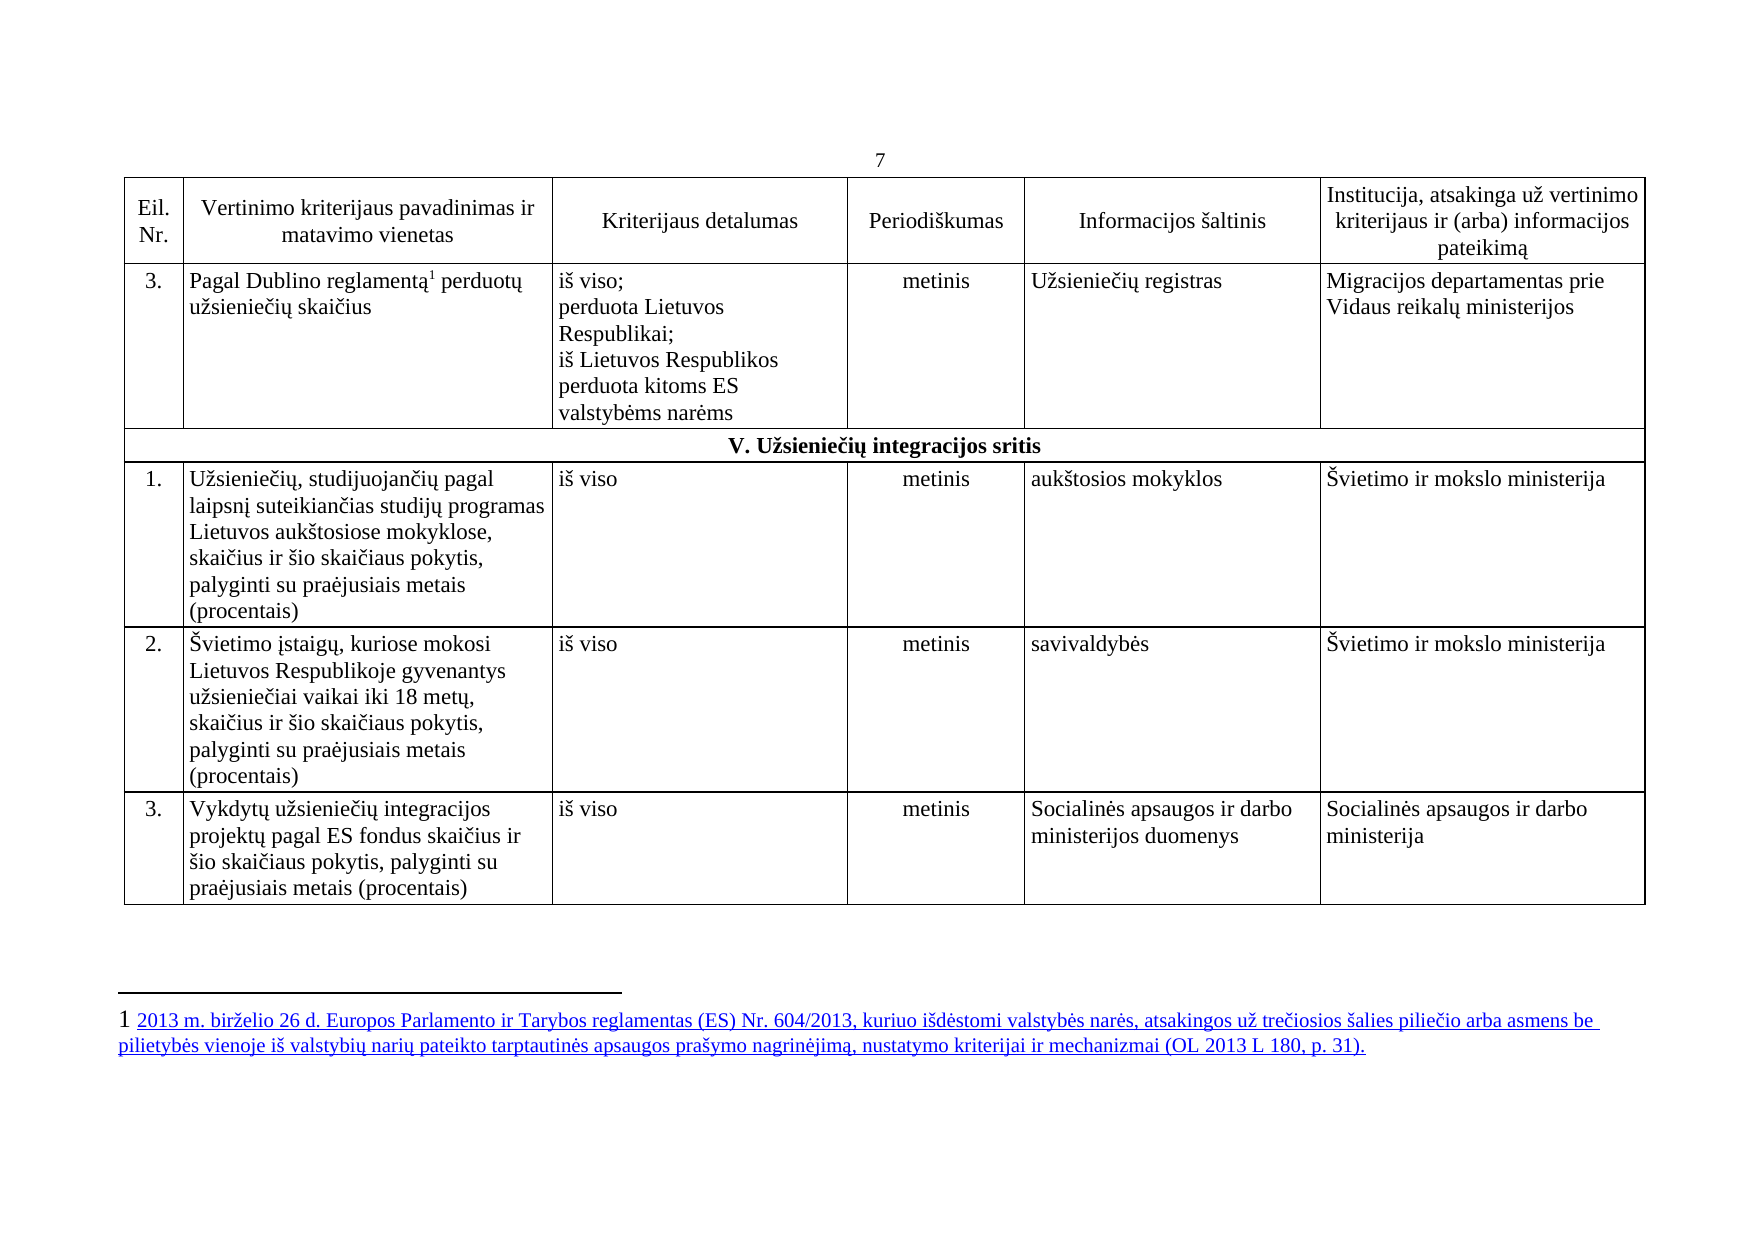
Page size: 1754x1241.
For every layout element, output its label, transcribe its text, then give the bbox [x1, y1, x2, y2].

table_cell Pagal Dublino reglamentą perduotų užsieniečių skaičius [184, 264, 552, 428]
table_cell Užsieniečių registras [1025, 264, 1320, 428]
table_cell iš viso [553, 463, 847, 626]
table_cell metinis [848, 793, 1024, 904]
table_header Informacijos šaltinis [1025, 178, 1320, 263]
table_cell 3. [125, 264, 183, 428]
table_cell savivaldybės [1025, 628, 1320, 791]
table_cell Migracijos departamentas prie Vidaus reikalų ministerijos [1321, 264, 1644, 428]
table_cell Socialinės apsaugos ir darbo ministerijos duomenys [1025, 793, 1320, 904]
table_cell metinis [848, 463, 1024, 626]
table_header Eil. Nr. [125, 178, 183, 263]
table_cell Vykdytų užsieniečių integracijos projektų pagal ES fondus skaičius ir šio skaičiaus pokytis, palyginti su praėjusiais metais (procentais) [184, 793, 552, 904]
table_cell metinis [848, 264, 1024, 428]
table_cell iš viso; perduota Lietuvos Respublikai; iš Lietuvos Respublikos perduota kitoms ES valstybėms narėms [553, 264, 847, 428]
table_cell iš viso [553, 628, 847, 791]
table_cell iš viso [553, 793, 847, 904]
table_cell Socialinės apsaugos ir darbo ministerija [1321, 793, 1644, 904]
table_cell V. Užsieniečių integracijos sritis [125, 429, 1644, 461]
table_cell Švietimo ir mokslo ministerija [1321, 463, 1644, 626]
table_cell 2. [125, 628, 183, 791]
table_header Institucija, atsakinga už vertinimo kriterijaus ir (arba) informacijos pateikimą [1321, 178, 1644, 263]
table_cell metinis [848, 628, 1024, 791]
table_header Vertinimo kriterijaus pavadinimas ir matavimo vienetas [184, 178, 552, 263]
table_cell aukštosios mokyklos [1025, 463, 1320, 626]
table_header Periodiškumas [848, 178, 1024, 263]
table_cell Švietimo įstaigų, kuriose mokosi Lietuvos Respublikoje gyvenantys užsieniečiai vaikai iki 18 metų, skaičius ir šio skaičiaus pokytis, palyginti su praėjusiais metais (procentais) [184, 628, 552, 791]
table_cell Švietimo ir mokslo ministerija [1321, 628, 1644, 791]
table_cell 3. [125, 793, 183, 904]
table_cell 1. [125, 463, 183, 626]
table_header Kriterijaus detalumas [553, 178, 847, 263]
table_cell Užsieniečių, studijuojančių pagal laipsnį suteikiančias studijų programas Lietuvos aukštosiose mokyklose, skaičius ir šio skaičiaus pokytis, palyginti su praėjusiais metais (procentais) [184, 463, 552, 626]
